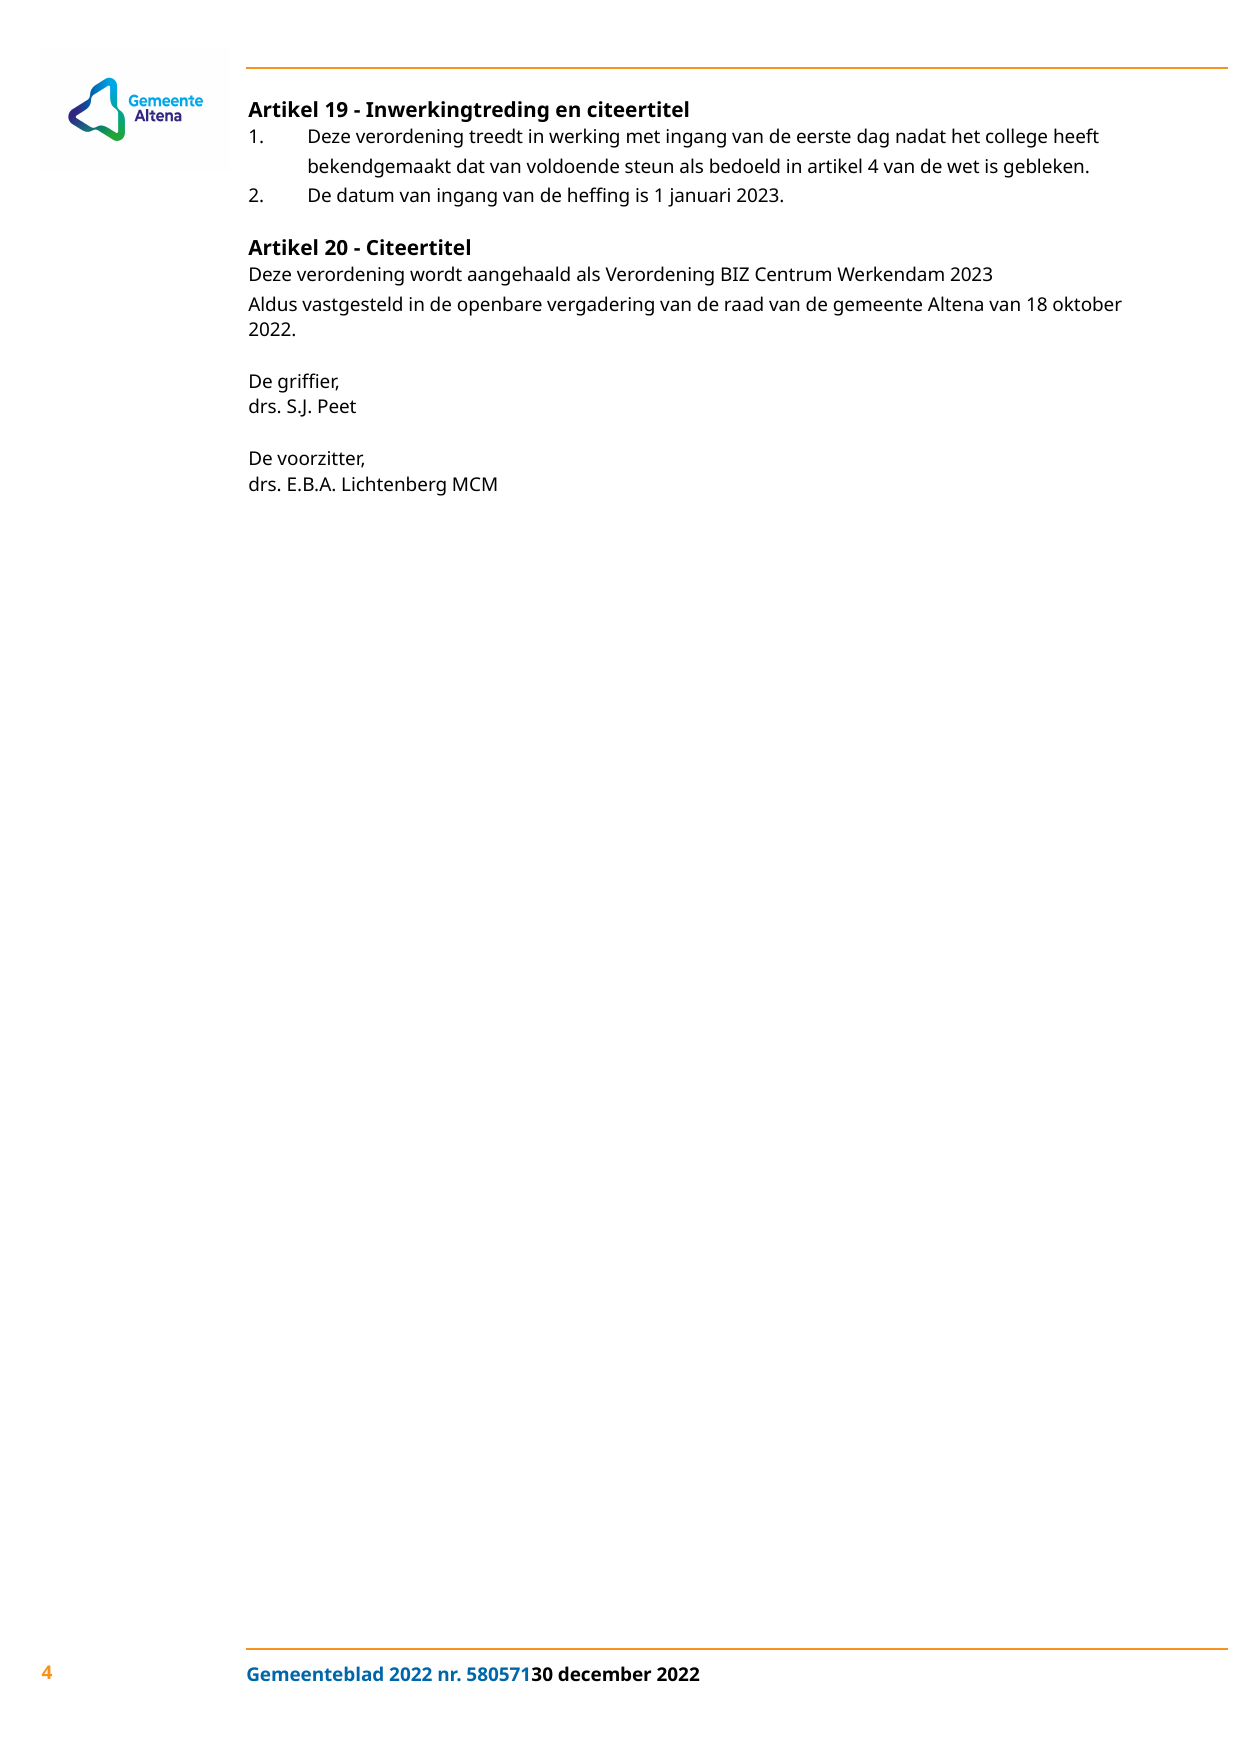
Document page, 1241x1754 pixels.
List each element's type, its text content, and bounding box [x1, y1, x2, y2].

picture [41, 47, 231, 172]
text drs. E.B.A. Lichtenberg MCM [248, 471, 1152, 497]
text De voorzitter, [248, 445, 1152, 471]
text Artikel 19 - Inwerkingtreding en citeertitel [248, 95, 1152, 123]
text drs. S.J. Peet [248, 394, 1152, 419]
text Artikel 20 - Citeertitel [248, 233, 1152, 261]
text Deze verordening wordt aangehaald als Verordening BIZ Centrum Werkendam 2023 [248, 261, 1152, 287]
text De griffier, [248, 368, 1152, 394]
list Deze verordening treedt in werking met ingang van de eerste dag nadat het college heeft bekendgemaakt dat van voldoende steun als bedoeld in artikel 4 van de wet is gebleken. [248, 123, 1152, 178]
text Aldus vastgesteld in de openbare vergadering van de raad van de gemeente Altena van 18 oktober 2022. [248, 291, 1152, 342]
list De datum van ingang van de heffing is 1 januari 2023. [248, 182, 1152, 208]
